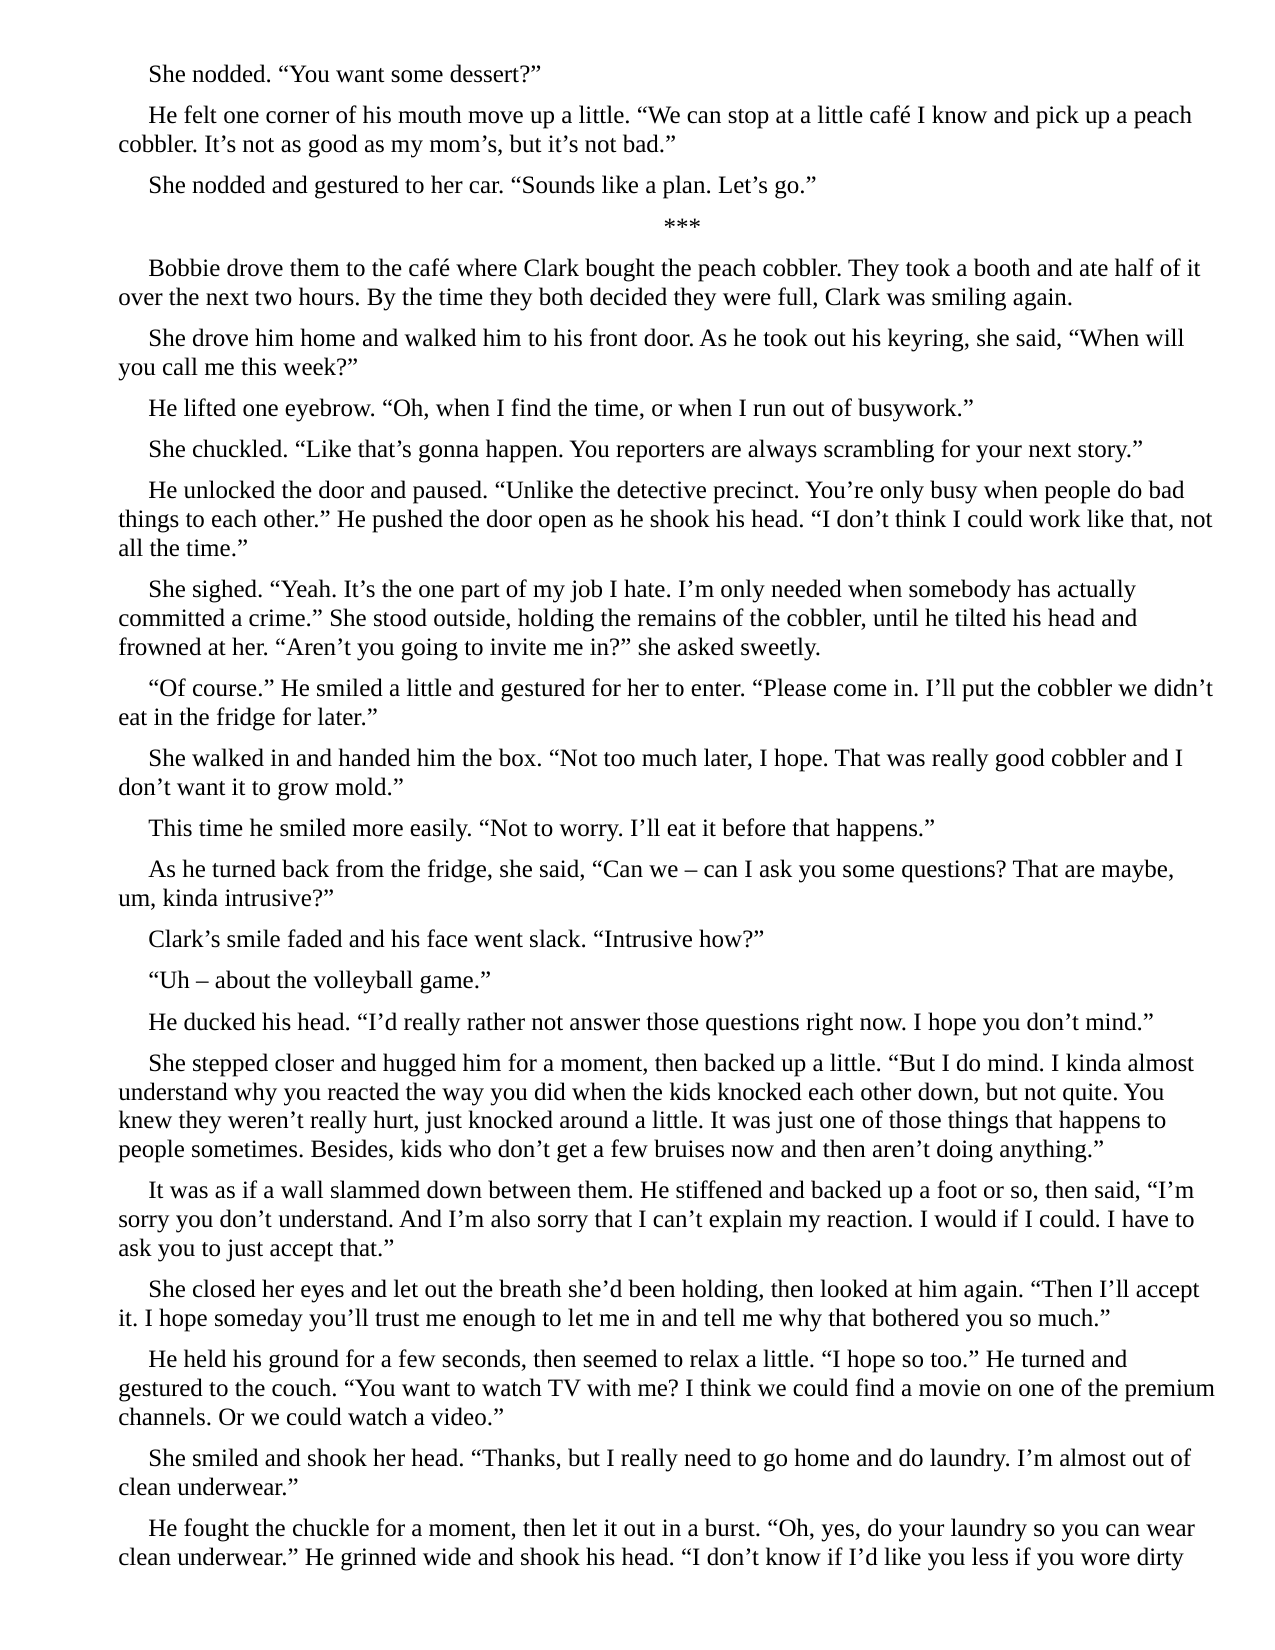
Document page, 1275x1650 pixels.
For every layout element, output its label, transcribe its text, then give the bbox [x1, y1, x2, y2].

text She sighed. “Yeah. It’s the one part of my job I hate. I’m only needed when somebody has actually committed a crime.” She stood outside, holding the remains of the cobbler, until he tilted his head and frowned at her. “Aren’t you going to invite me in?” she asked sweetly. [118, 574, 1216, 660]
text He held his ground for a few seconds, then seemed to relax a little. “I hope so too.” He turned and gestured to the couch. “You want to watch TV with me? I think we could find a movie on one of the premium channels. Or we could watch a video.” [118, 1344, 1216, 1430]
text She nodded and gestured to her car. “Sounds like a plan. Let’s go.” [118, 170, 1216, 199]
text This time he smiled more easily. “Not to worry. I’ll eat it before that happens.” [118, 813, 1216, 842]
text *** [118, 212, 1216, 240]
text “Uh – about the volleyball game.” [118, 965, 1216, 994]
text She walked in and handed him the box. “Not too much later, I hope. That was really good cobbler and I don’t want it to grow mold.” [118, 743, 1216, 800]
text He unlocked the door and paused. “Unlike the detective precinct. You’re only busy when people do bad things to each other.” He pushed the door open as he shook his head. “I don’t think I could work like that, not all the time.” [118, 475, 1216, 562]
text She smiled and shook her head. “Thanks, but I really need to go home and do laundry. I’m almost out of clean underwear.” [118, 1443, 1216, 1500]
text She nodded. “You want some dessert?” [118, 59, 1216, 88]
text Bobbie drove them to the café where Clark bought the peach cobbler. They took a booth and ate half of it over the next two hours. By the time they both decided they were full, Clark was smiling again. [118, 253, 1216, 310]
text As he turned back from the fridge, she said, “Can we – can I ask you some questions? That are maybe, um, kinda intrusive?” [118, 854, 1216, 912]
text He lifted one eyebrow. “Oh, when I find the time, or when I run out of busywork.” [118, 393, 1216, 422]
text She closed her eyes and let out the breath she’d been holding, then looked at him again. “Then I’ll accept it. I hope someday you’ll trust me enough to let me in and tell me why that bothered you so much.” [118, 1274, 1216, 1332]
text He ducked his head. “I’d really rather not answer those questions right now. I hope you don’t mind.” [118, 1007, 1216, 1035]
text Clark’s smile faded and his face went slack. “Intrusive how?” [118, 924, 1216, 953]
text He felt one corner of his mouth move up a little. “We can stop at a little café I know and pick up a peach cobbler. It’s not as good as my mom’s, but it’s not bad.” [118, 100, 1216, 158]
text He fought the chuckle for a moment, then let it out in a burst. “Oh, yes, do your laundry so you can wear clean underwear.” He grinned wide and shook his head. “I don’t know if I’d like you less if you wore dirty [118, 1513, 1216, 1570]
text It was as if a wall slammed down between them. He stiffened and backed up a foot or so, then said, “I’m sorry you don’t understand. And I’m also sorry that I can’t explain my reaction. I would if I could. I have to ask you to just accept that.” [118, 1175, 1216, 1262]
text She stepped closer and hugged him for a moment, then backed up a little. “But I do mind. I kinda almost understand why you reacted the way you did when the kids knocked each other down, but not quite. You knew they weren’t really hurt, just knocked around a little. It was just one of those things that happens to people sometimes. Besides, kids who don’t get a few bruises now and then aren’t doing anything.” [118, 1048, 1216, 1163]
text She chuckled. “Like that’s gonna happen. You reporters are always scrambling for your next story.” [118, 434, 1216, 463]
text She drove him home and walked him to his front door. As he took out his keyring, she said, “When will you call me this week?” [118, 323, 1216, 380]
text “Of course.” He smiled a little and gestured for her to enter. “Please come in. I’ll put the cobbler we didn’t eat in the fridge for later.” [118, 673, 1216, 730]
